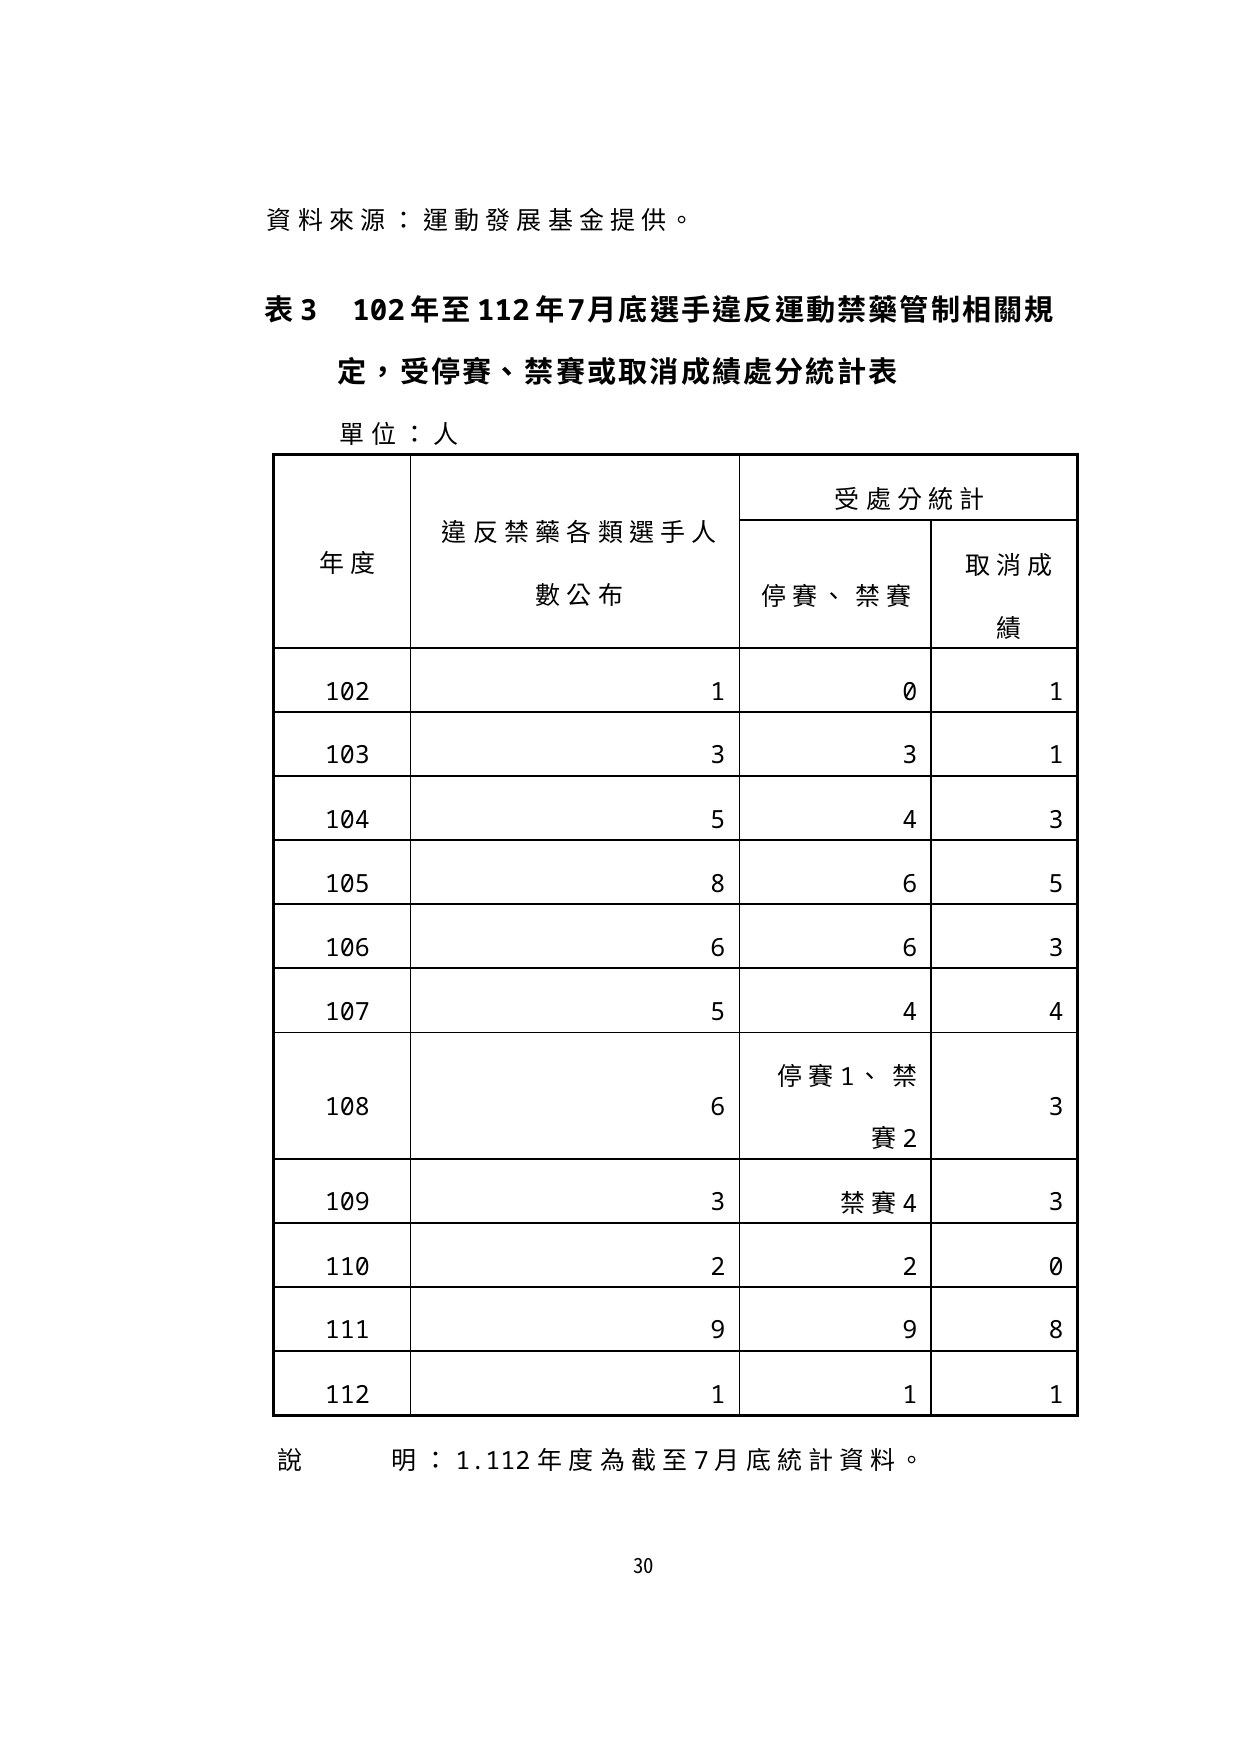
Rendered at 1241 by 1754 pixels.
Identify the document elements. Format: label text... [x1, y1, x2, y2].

table_cell 3 [932, 777, 1076, 839]
table_cell 取消成績 [932, 521, 1076, 647]
table_cell 8 [932, 1288, 1076, 1350]
table_cell 1 [411, 1352, 739, 1414]
table_cell 禁賽4 [740, 1160, 930, 1222]
table_header 違反禁藥各類選手人數公布 [411, 456, 739, 647]
table_cell 4 [740, 777, 930, 839]
table_cell 4 [740, 969, 930, 1031]
table_cell 0 [932, 1224, 1076, 1286]
table_cell 3 [411, 1160, 739, 1222]
table_cell 111 [275, 1288, 410, 1350]
table_cell 1 [932, 713, 1076, 775]
table_cell 5 [411, 777, 739, 839]
table_cell 3 [932, 1033, 1076, 1158]
table_cell 3 [740, 713, 930, 775]
table_cell 8 [411, 841, 739, 903]
text 表3 102年至112年7月底選手違反運動禁藥管制相關規定，受停賽、禁賽或取消成績處分統計表 單位：人 [258, 266, 1066, 453]
table_cell 停賽、禁賽 [740, 521, 930, 647]
table_cell 1 [932, 649, 1076, 711]
table_cell 6 [411, 905, 739, 967]
table_cell 112 [275, 1352, 410, 1414]
table_cell 9 [411, 1288, 739, 1350]
table_cell 1 [932, 1352, 1076, 1414]
table_header 受處分統計 [740, 456, 1076, 519]
text 說 明：1.112年度為截至7月底統計資料。 [180, 1417, 1066, 1480]
table_cell 5 [932, 841, 1076, 903]
table_cell 1 [411, 649, 739, 711]
text 資料來源：運動發展基金提供。 [180, 177, 1066, 240]
table_cell 1 [740, 1352, 930, 1414]
table_cell 2 [740, 1224, 930, 1286]
table_cell 3 [932, 1160, 1076, 1222]
table_cell 5 [411, 969, 739, 1031]
table_cell 105 [275, 841, 410, 903]
table_cell 109 [275, 1160, 410, 1222]
table_cell 6 [411, 1033, 739, 1158]
table_cell 9 [740, 1288, 930, 1350]
table_cell 6 [740, 841, 930, 903]
table_cell 2 [411, 1224, 739, 1286]
table_cell 3 [411, 713, 739, 775]
table_cell 0 [740, 649, 930, 711]
table_cell 102 [275, 649, 410, 711]
table_cell 108 [275, 1033, 410, 1158]
table_cell 107 [275, 969, 410, 1031]
table_cell 3 [932, 905, 1076, 967]
table_header 年度 [275, 456, 410, 647]
table_cell 4 [932, 969, 1076, 1031]
table_cell 110 [275, 1224, 410, 1286]
table_cell 停賽1、禁賽2 [740, 1033, 930, 1158]
table_cell 104 [275, 777, 410, 839]
table_cell 103 [275, 713, 410, 775]
table_cell 106 [275, 905, 410, 967]
table_cell 6 [740, 905, 930, 967]
